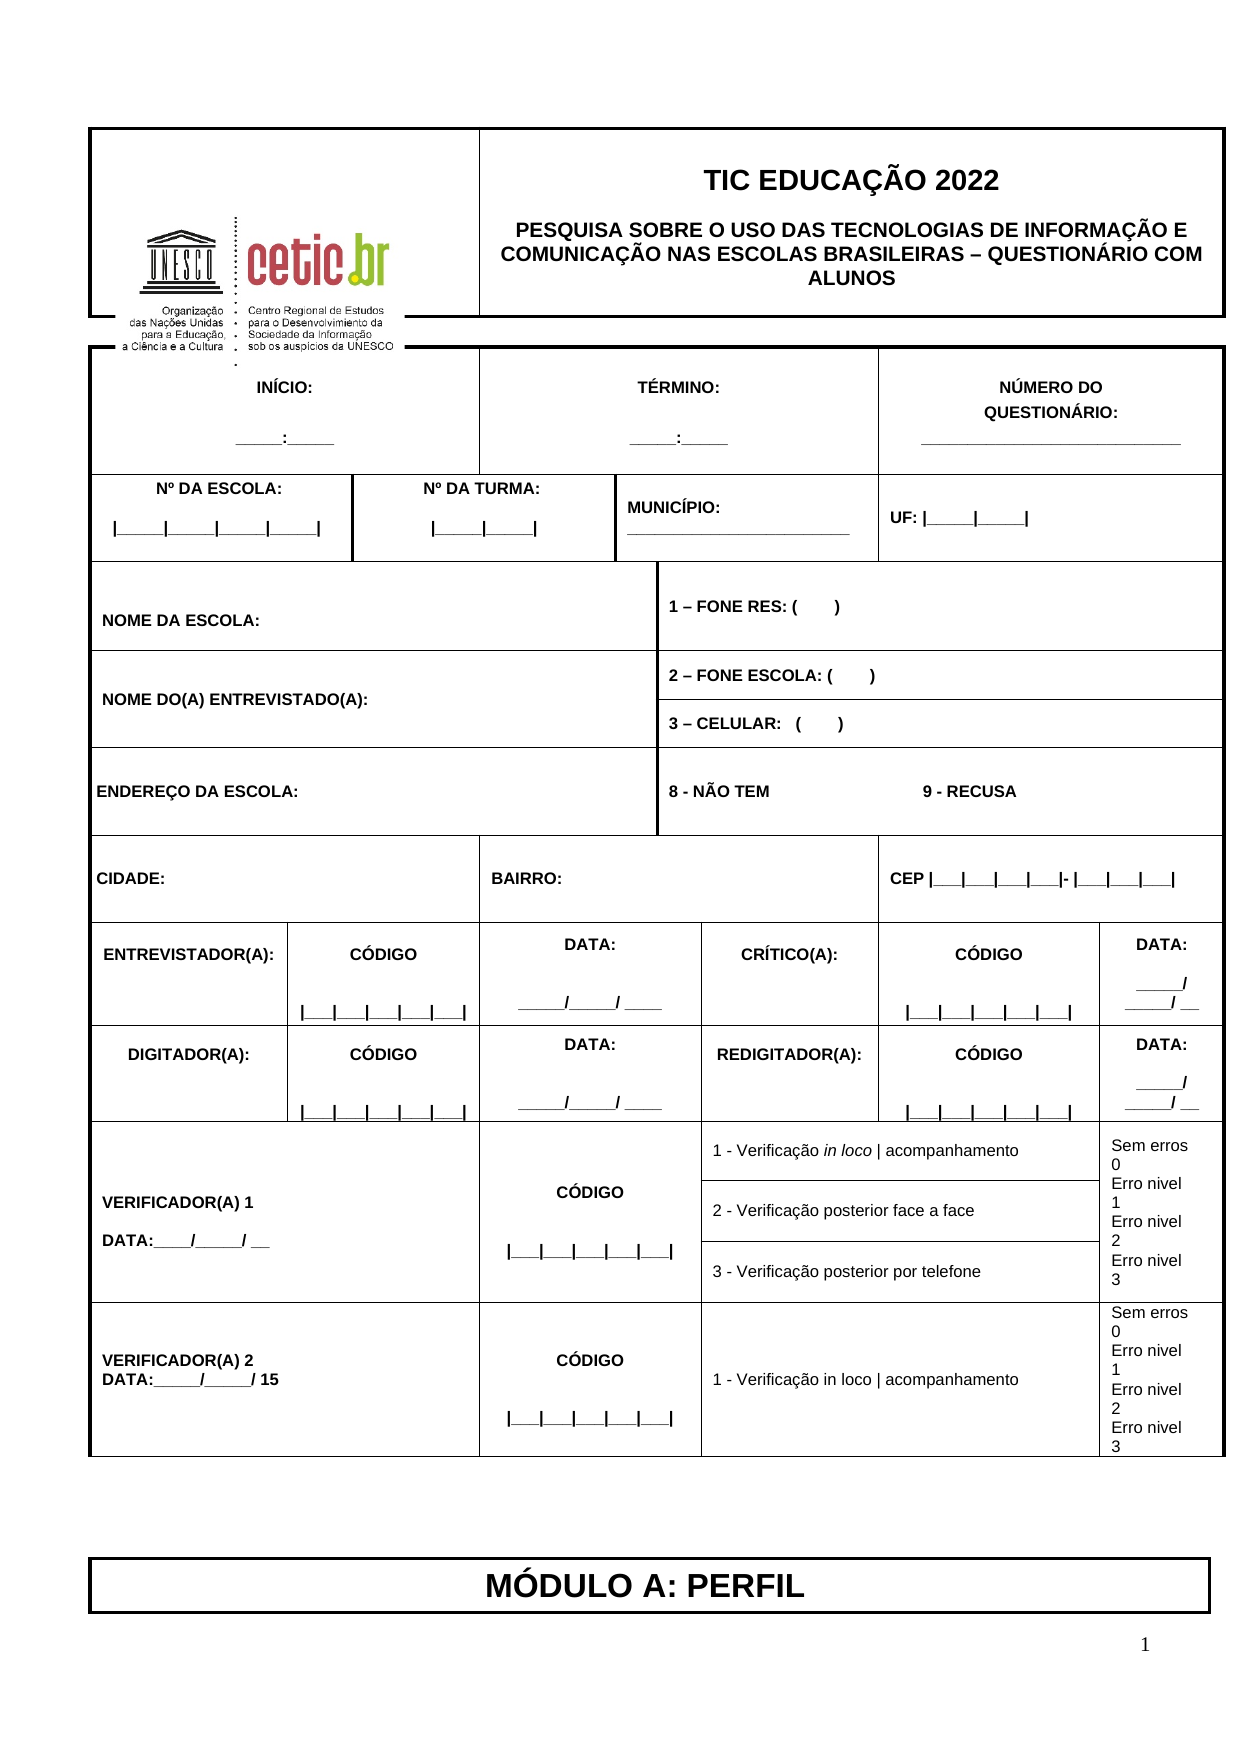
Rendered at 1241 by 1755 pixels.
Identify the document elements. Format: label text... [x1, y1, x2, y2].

table_cell NOME DO(A) ENTREVISTADO(A): [92, 651, 656, 747]
table_cell [405, 318, 435, 345]
table_cell NOME DA ESCOLA: [92, 562, 656, 650]
table_cell 3 – CELULAR: ( ) [659, 700, 1222, 747]
table_cell CÓDIGO |___|___|___|___|___| [288, 923, 479, 1025]
table_cell Nº DA TURMA: |_____|_____| [354, 475, 614, 561]
table_cell [435, 318, 878, 345]
table_header MÓDULO A: PERFIL [92, 1560, 1208, 1611]
table_cell 2 – FONE ESCOLA: ( ) [659, 651, 1222, 699]
table_cell 2 - Verificação posterior face a face [702, 1181, 1099, 1241]
table_cell DIGITADOR(A): [92, 1026, 287, 1121]
table_cell 8 - NÃO TEM 9 - RECUSA [659, 748, 1222, 834]
table_cell CÓDIGO |___|___|___|___|___| [879, 1026, 1099, 1121]
table_cell VERIFICADOR(A) 1 DATA:____/_____/ __ [92, 1122, 479, 1302]
table_cell DATA: _____/_____/ ____ [480, 1026, 701, 1121]
table_cell Nº DA ESCOLA: |_____|_____|_____|_____| [92, 475, 351, 561]
table_cell CEP |___|___|___|___|- |___|___|___| [879, 836, 1222, 922]
table_cell CÓDIGO |___|___|___|___|___| [288, 1026, 479, 1121]
table_cell REDIGITADOR(A): [702, 1026, 878, 1121]
table_cell CÓDIGO |___|___|___|___|___| [480, 1122, 701, 1302]
table_cell DATA: _____/_____/ __ [1100, 1026, 1222, 1121]
table_cell DATA: _____/_____/ __ [1100, 923, 1222, 1025]
table_cell 3 - Verificação posterior por telefone [702, 1242, 1099, 1302]
table_header TIC EDUCAÇÃO 2022 PESQUISA SOBRE O USO DAS TECNOLOGIAS DE INFORMAÇÃO E COMUNICAÇÃO NAS ESCOLAS BRASILEIRAS – QUESTIONÁRIO COM ALUNOS [480, 130, 1222, 315]
table_cell INÍCIO: _____:_____ [92, 349, 479, 473]
table_cell Sem erros 0 Erro nivel 1 Erro nivel 2 Erro nivel 3 [1100, 1122, 1222, 1302]
table_cell DATA: _____/_____/ ____ [480, 923, 701, 1025]
table_cell CIDADE: [92, 836, 479, 922]
table_cell VERIFICADOR(A) 2 DATA:_____/_____/ 15 [92, 1303, 479, 1456]
table_cell ENDEREÇO DA ESCOLA: [92, 748, 656, 834]
table_cell MUNICÍPIO: ________________________ [617, 475, 878, 561]
table_cell 1 – FONE RES: ( ) [659, 562, 1222, 650]
table_cell Sem erros 0 Erro nivel 1 Erro nivel 2 Erro nivel 3 [1100, 1303, 1222, 1456]
table_cell 1 - Verificação in loco | acompanhamento [702, 1303, 1099, 1456]
table_cell NÚMERO DO QUESTIONÁRIO: ____________________________ [879, 349, 1222, 473]
table_cell ENTREVISTADOR(A): [92, 923, 287, 1025]
table_cell [878, 318, 1224, 345]
table_cell TÉRMINO: _____:_____ [480, 349, 878, 473]
table_cell CÓDIGO |___|___|___|___|___| [879, 923, 1099, 1025]
table_cell CÓDIGO |___|___|___|___|___| [480, 1303, 701, 1456]
table_cell CRÍTICO(A): [702, 923, 878, 1025]
table_cell [90, 318, 115, 345]
table_header [92, 130, 479, 315]
table_cell UF: |_____|_____| [879, 475, 1222, 561]
table_cell BAIRRO: [480, 836, 878, 922]
table_cell 1 - Verificação in loco | acompanhamento [702, 1122, 1099, 1180]
